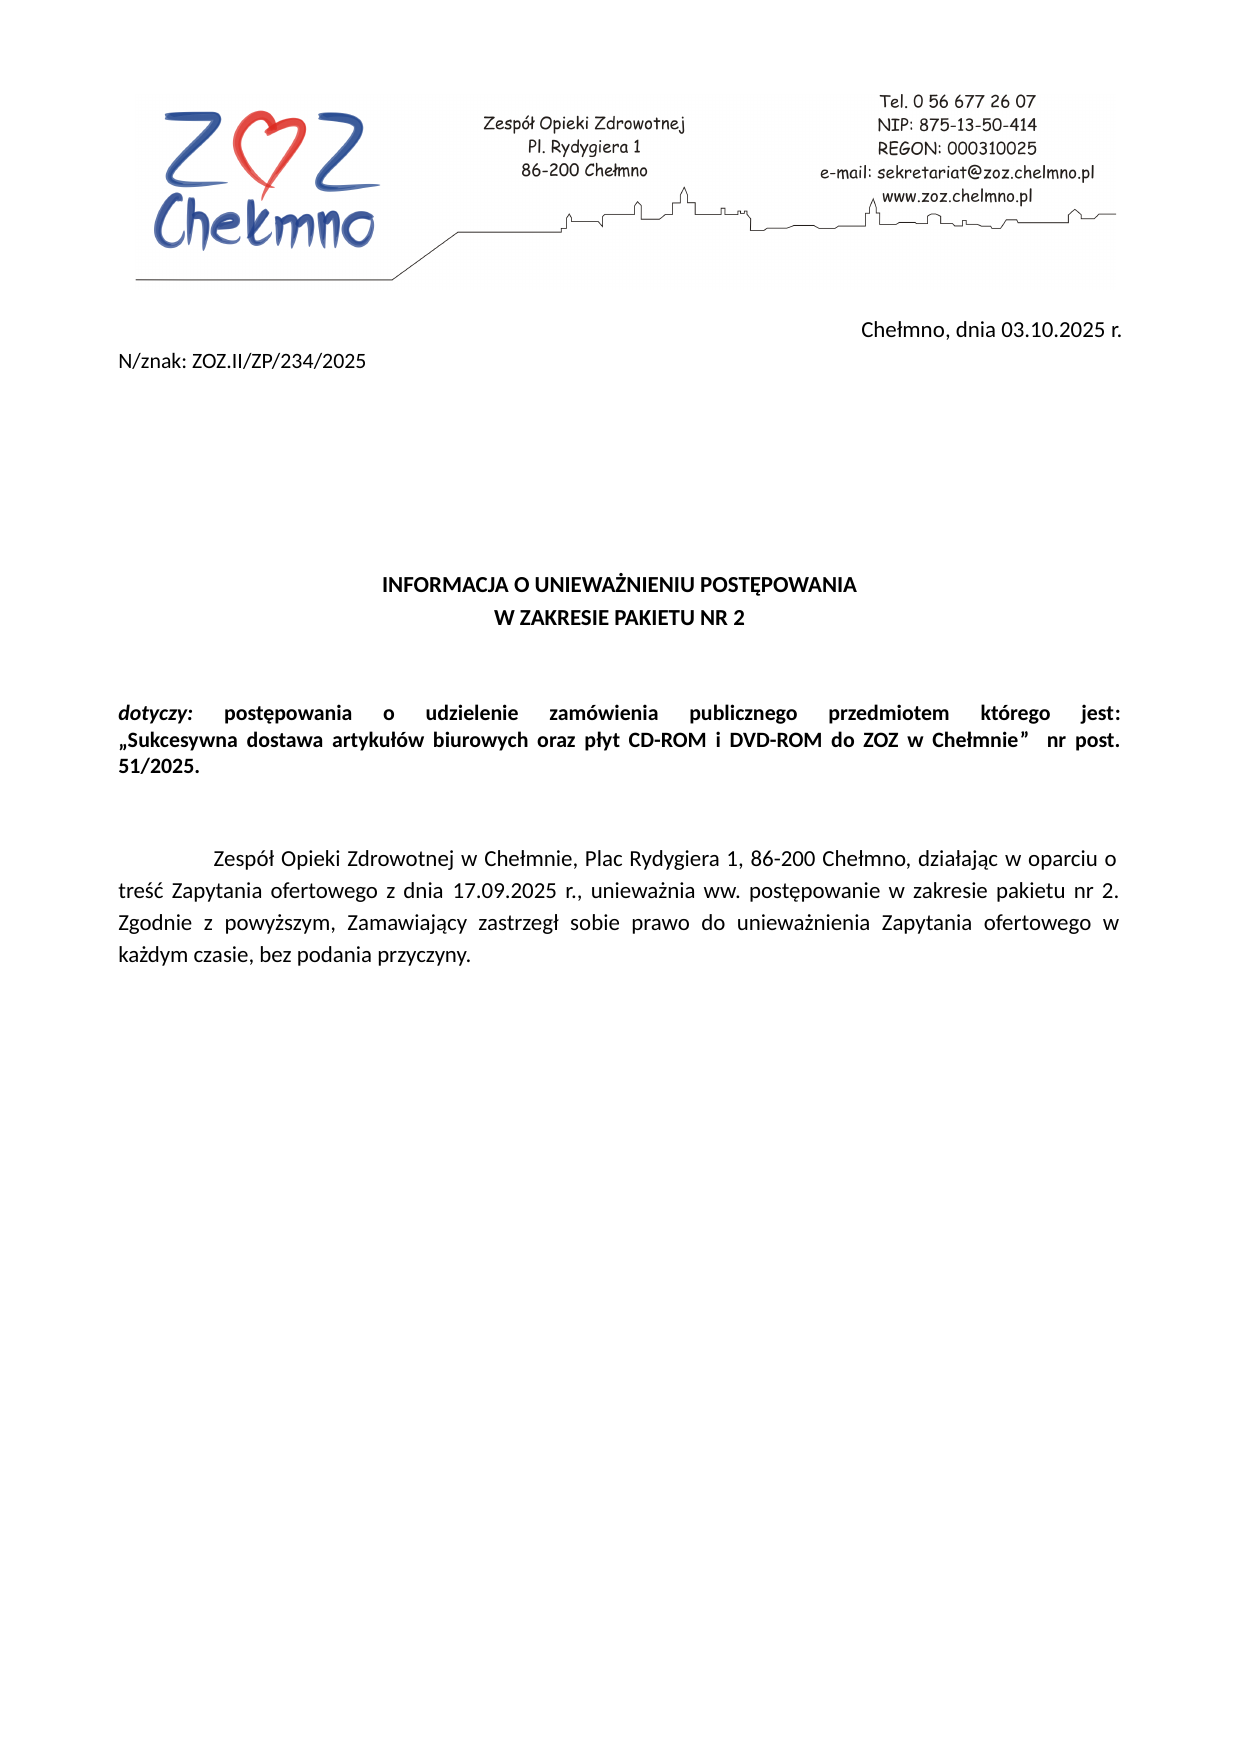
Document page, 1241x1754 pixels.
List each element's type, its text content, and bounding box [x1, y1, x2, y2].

text W ZAKRESIE PAKIETU NR 2 [118, 603, 1121, 631]
text INFORMACJA O UNIEWAŻNIENIU POSTĘPOWANIA [118, 571, 1121, 599]
picture [135, 94, 1117, 290]
text N/znak: ZOZ.II/ZP/234/2025 [118, 347, 1121, 373]
text dotyczy: postępowania o udzielenie zamówienia publicznego przedmiotem którego jest: „Sukcesywna dostawa artykułów biurowych oraz płyt CD-ROM i DVD-ROM do ZOZ w Chełmnie” nr post. 51/2025. [118, 699, 1121, 779]
text Zespół Opieki Zdrowotnej w Chełmnie, Plac Rydygiera 1, 86-200 Chełmno, działając w oparciu o treść Zapytania ofertowego z dnia 17.09.2025 r., unieważnia ww. postępowanie w zakresie pakietu nr 2. Zgodnie z powyższym, Zamawiający zastrzegł sobie prawo do unieważnienia Zapytania ofertowego w każdym czasie, bez podania przyczyny. [118, 844, 1121, 968]
text Chełmno, dnia 03.10.2025 r. [118, 315, 1122, 343]
